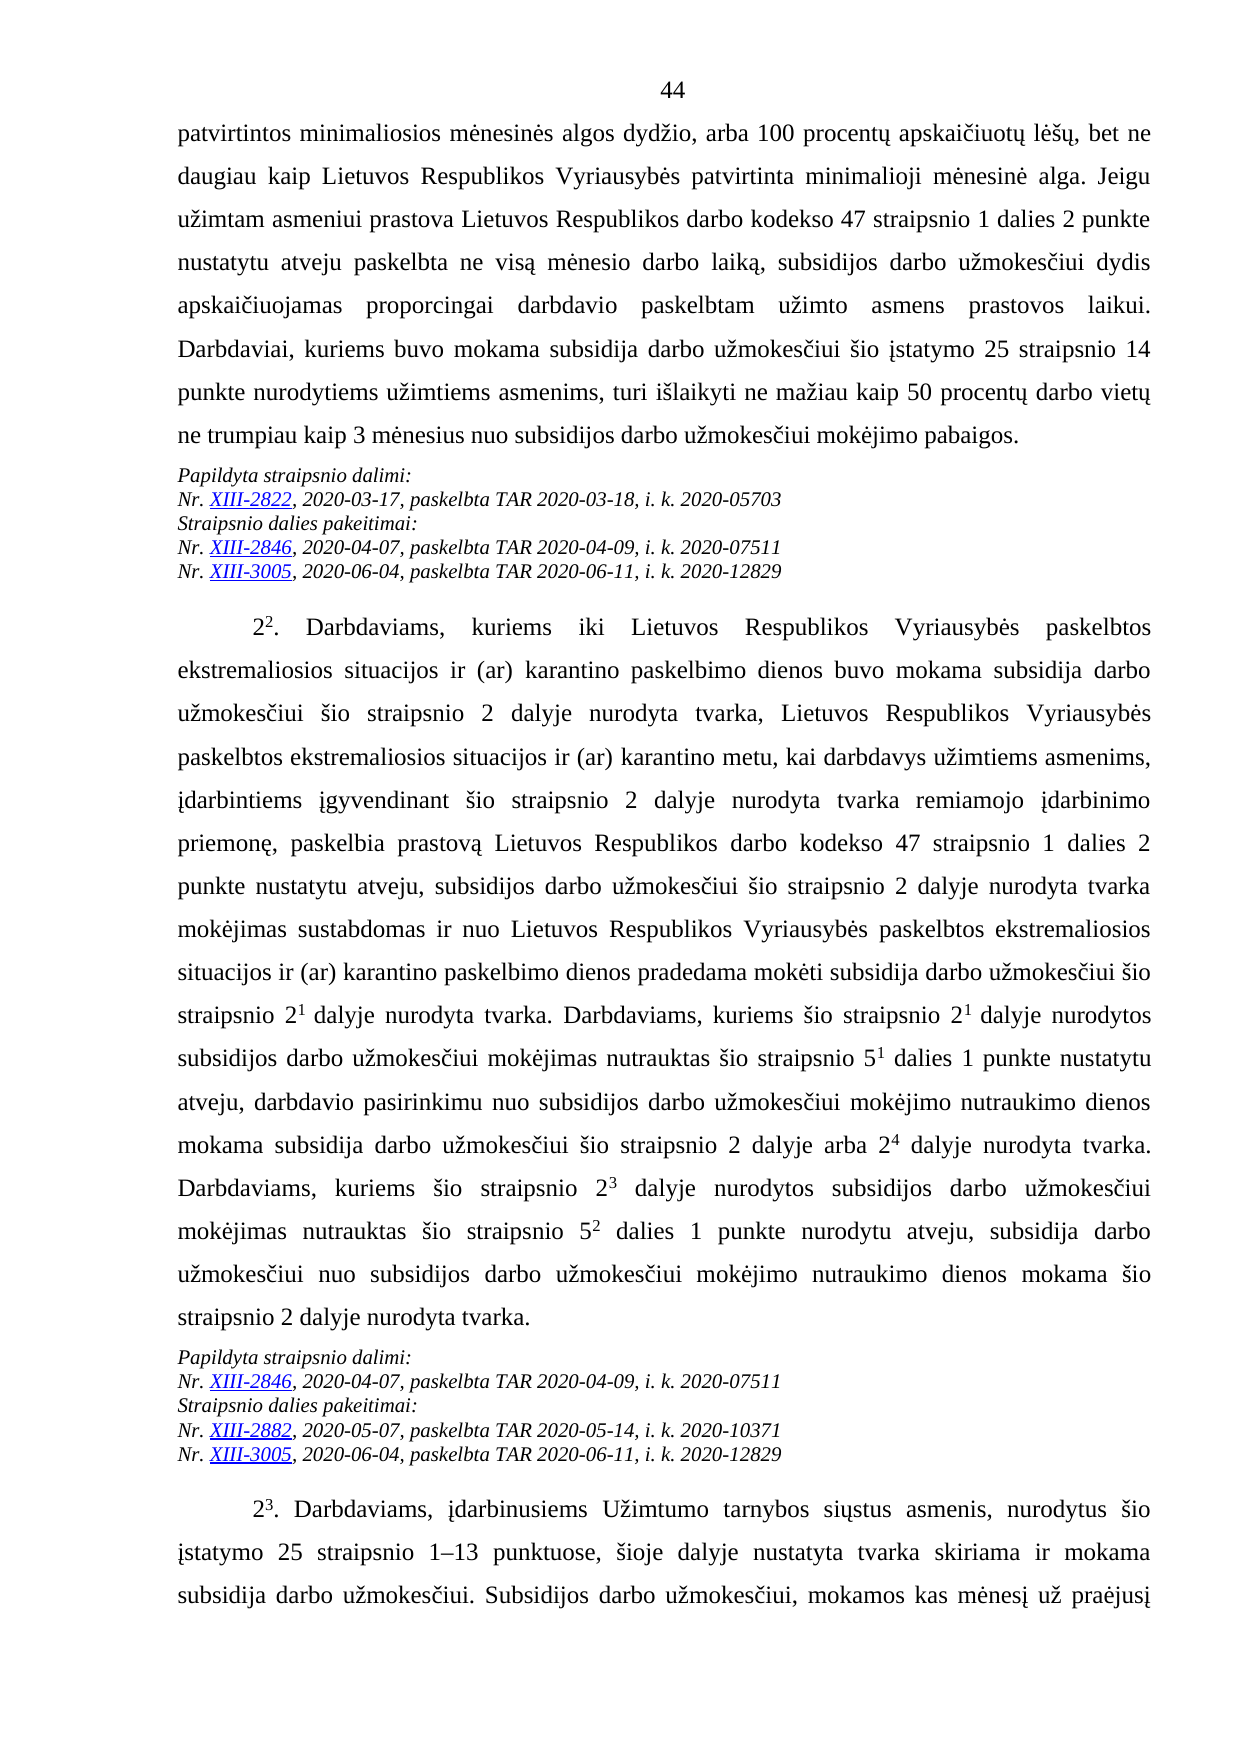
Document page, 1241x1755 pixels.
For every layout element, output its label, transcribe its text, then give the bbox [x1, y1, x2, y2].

text Nr. XIII-2822, 2020-03-17, paskelbta TAR 2020-03-18, i. k. 2020-05703 [177, 487, 1152, 511]
text Nr. XIII-2846, 2020-04-07, paskelbta TAR 2020-04-09, i. k. 2020-07511 [177, 1369, 1152, 1393]
text Nr. XIII-3005, 2020-06-04, paskelbta TAR 2020-06-11, i. k. 2020-12829 [177, 1442, 1152, 1466]
text Straipsnio dalies pakeitimai: [177, 511, 1152, 535]
text Papildyta straipsnio dalimi: [177, 1345, 1152, 1369]
text Nr. XIII-3005, 2020-06-04, paskelbta TAR 2020-06-11, i. k. 2020-12829 [177, 559, 1152, 583]
text patvirtintos minimaliosios mėnesinės algos dydžio, arba 100 procentų apskaičiuotų lėšų, bet ne daugiau kaip Lietuvos Respublikos Vyriausybės patvirtinta minimalioji mėnesinė alga. Jeigu užimtam asmeniui prastova Lietuvos Respublikos darbo kodekso 47 straipsnio 1 dalies 2 punkte nustatytu atveju paskelbta ne visą mėnesio darbo laiką, subsidijos darbo užmokesčiui dydis apskaičiuojamas proporcingai darbdavio paskelbtam užimto asmens prastovos laikui. Darbdaviai, kuriems buvo mokama subsidija darbo užmokesčiui šio įstatymo 25 straipsnio 14 punkte nurodytiems užimtiems asmenims, turi išlaikyti ne mažiau kaip 50 procentų darbo vietų ne trumpiau kaip 3 mėnesius nuo subsidijos darbo užmokesčiui mokėjimo pabaigos. [177, 118, 1152, 449]
text Papildyta straipsnio dalimi: [177, 463, 1152, 487]
text Nr. XIII-2882, 2020-05-07, paskelbta TAR 2020-05-14, i. k. 2020-10371 [177, 1417, 1152, 1442]
text 23. Darbdaviams, įdarbinusiems Užimtumo tarnybos siųstus asmenis, nurodytus šio įstatymo 25 straipsnio 1–13 punktuose, šioje dalyje nustatyta tvarka skiriama ir mokama subsidija darbo užmokesčiui. Subsidijos darbo užmokesčiui, mokamos kas mėnesį už praėjusį [177, 1494, 1152, 1609]
text 22. Darbdaviams, kuriems iki Lietuvos Respublikos Vyriausybės paskelbtos ekstremaliosios situacijos ir (ar) karantino paskelbimo dienos buvo mokama subsidija darbo užmokesčiui šio straipsnio 2 dalyje nurodyta tvarka, Lietuvos Respublikos Vyriausybės paskelbtos ekstremaliosios situacijos ir (ar) karantino metu, kai darbdavys užimtiems asmenims, įdarbintiems įgyvendinant šio straipsnio 2 dalyje nurodyta tvarka remiamojo įdarbinimo priemonę, paskelbia prastovą Lietuvos Respublikos darbo kodekso 47 straipsnio 1 dalies 2 punkte nustatytu atveju, subsidijos darbo užmokesčiui šio straipsnio 2 dalyje nurodyta tvarka mokėjimas sustabdomas ir nuo Lietuvos Respublikos Vyriausybės paskelbtos ekstremaliosios situacijos ir (ar) karantino paskelbimo dienos pradedama mokėti subsidija darbo užmokesčiui šio straipsnio 21 dalyje nurodyta tvarka. Darbdaviams, kuriems šio straipsnio 21 dalyje nurodytos subsidijos darbo užmokesčiui mokėjimas nutrauktas šio straipsnio 51 dalies 1 punkte nustatytu atveju, darbdavio pasirinkimu nuo subsidijos darbo užmokesčiui mokėjimo nutraukimo dienos mokama subsidija darbo užmokesčiui šio straipsnio 2 dalyje arba 24 dalyje nurodyta tvarka. Darbdaviams, kuriems šio straipsnio 23 dalyje nurodytos subsidijos darbo užmokesčiui mokėjimas nutrauktas šio straipsnio 52 dalies 1 punkte nurodytu atveju, subsidija darbo užmokesčiui nuo subsidijos darbo užmokesčiui mokėjimo nutraukimo dienos mokama šio straipsnio 2 dalyje nurodyta tvarka. [177, 612, 1152, 1331]
text Straipsnio dalies pakeitimai: [177, 1393, 1152, 1417]
text Nr. XIII-2846, 2020-04-07, paskelbta TAR 2020-04-09, i. k. 2020-07511 [177, 535, 1152, 559]
